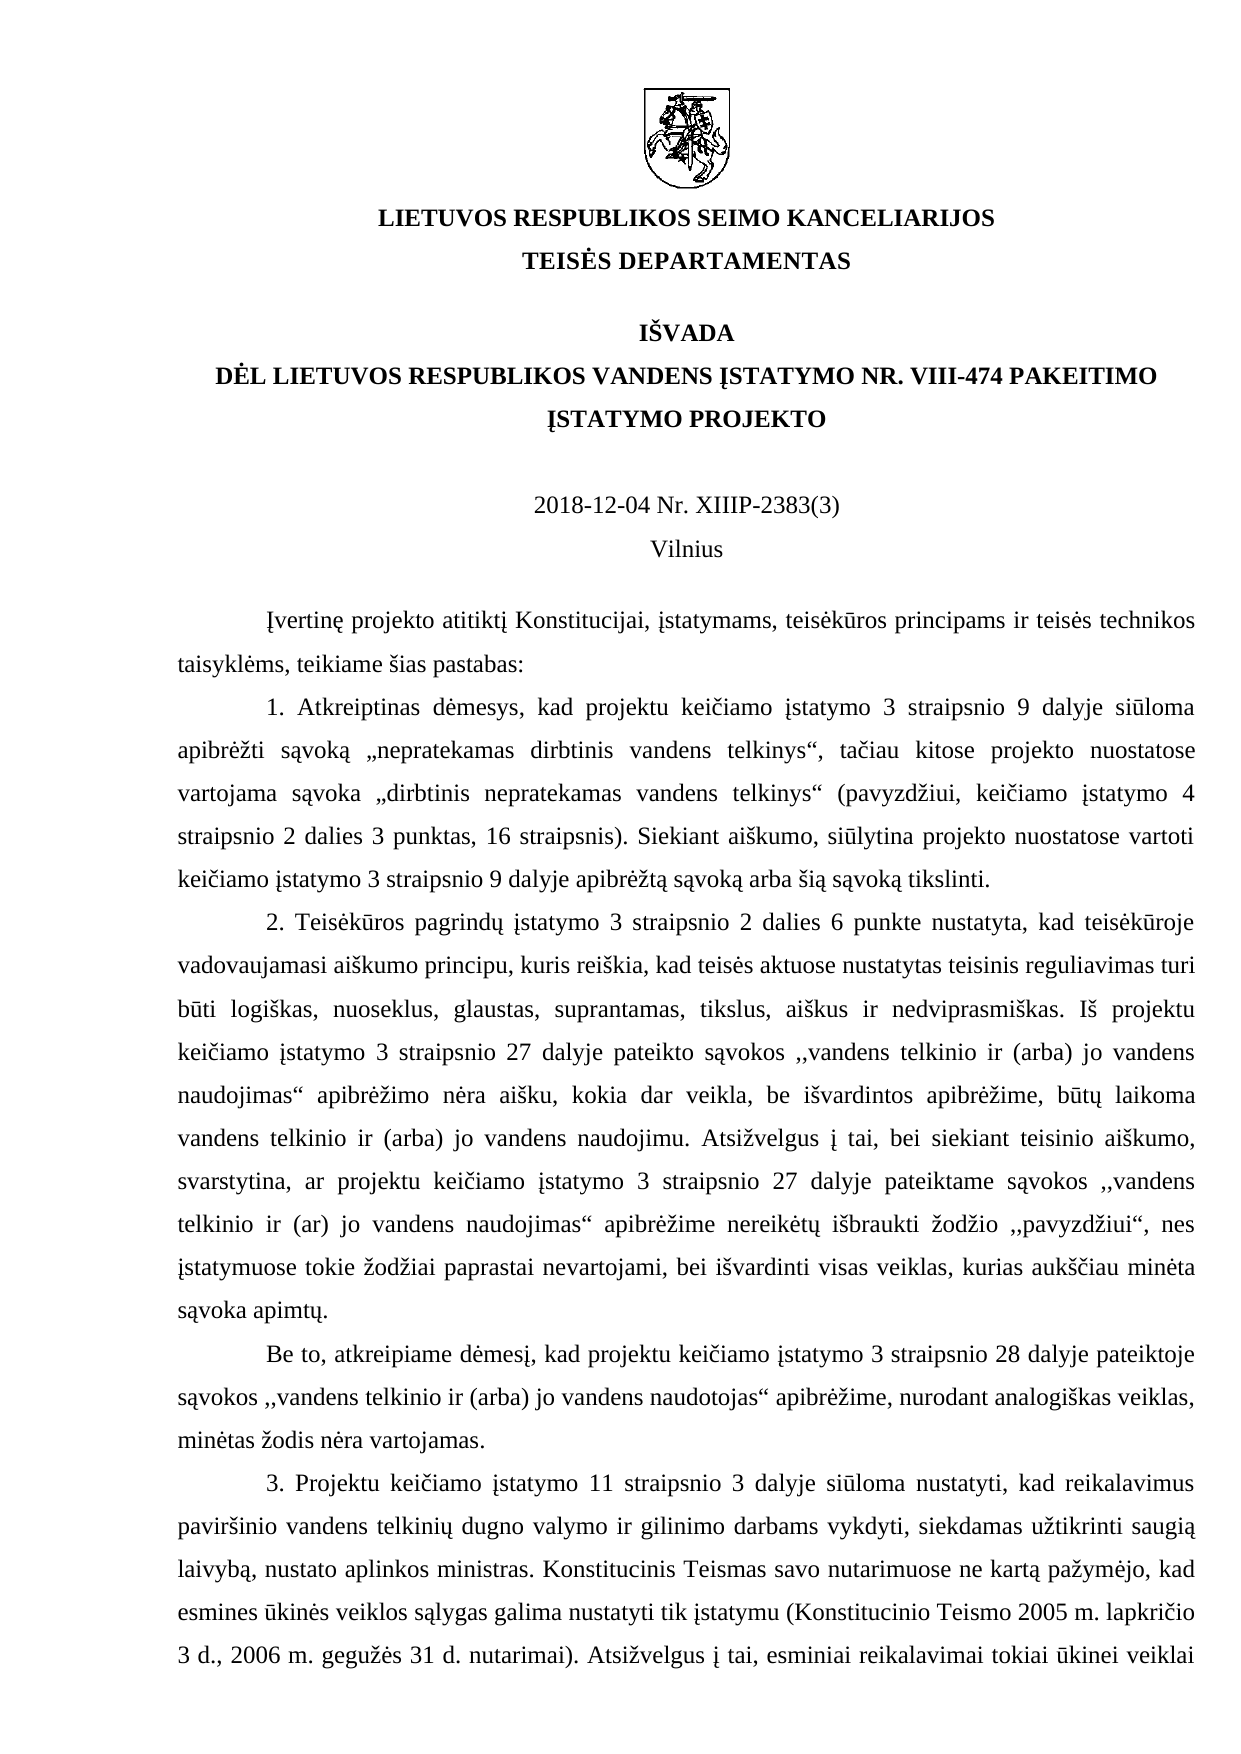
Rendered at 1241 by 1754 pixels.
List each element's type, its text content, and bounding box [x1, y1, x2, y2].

text LIETUVOS RESPUBLIKOS SEIMO KANCELIARIJOS [177, 203, 1196, 232]
text 3. Projektu keičiamo įstatymo 11 straipsnio 3 dalyje siūloma nustatyti, kad reikalavimus paviršinio vandens telkinių dugno valymo ir gilinimo darbams vykdyti, siekdamas užtikrinti saugią laivybą, nustato aplinkos ministras. Konstitucinis Teismas savo nutarimuose ne kartą pažymėjo, kad esmines ūkinės veiklos sąlygas galima nustatyti tik įstatymu (Konstitucinio Teismo 2005 m. lapkričio 3 d., 2006 m. gegužės 31 d. nutarimai). Atsižvelgus į tai, esminiai reikalavimai tokiai ūkinei veiklai [177, 1468, 1196, 1669]
text 2018-12-04 Nr. XIIIP-2383(3) [177, 491, 1196, 519]
text TEISĖS DEPARTAMENTAS [177, 246, 1196, 275]
text 1. Atkreiptinas dėmesys, kad projektu keičiamo įstatymo 3 straipsnio 9 dalyje siūloma apibrėžti sąvoką „nepratekamas dirbtinis vandens telkinys“, tačiau kitose projekto nuostatose vartojama sąvoka „dirbtinis nepratekamas vandens telkinys“ (pavyzdžiui, keičiamo įstatymo 4 straipsnio 2 dalies 3 punktas, 16 straipsnis). Siekiant aiškumo, siūlytina projekto nuostatose vartoti keičiamo įstatymo 3 straipsnio 9 dalyje apibrėžtą sąvoką arba šią sąvoką tikslinti. [177, 692, 1196, 893]
text Be to, atkreipiame dėmesį, kad projektu keičiamo įstatymo 3 straipsnio 28 dalyje pateiktoje sąvokos ,,vandens telkinio ir (arba) jo vandens naudotojas“ apibrėžime, nurodant analogiškas veiklas, minėtas žodis nėra vartojamas. [177, 1339, 1196, 1454]
text DĖL LIETUVOS RESPUBLIKOS VANDENS ĮSTATYMO NR. VIII-474 PAKEITIMO ĮSTATYMO PROJEKTO [177, 361, 1196, 433]
text 2. Teisėkūros pagrindų įstatymo 3 straipsnio 2 dalies 6 punkte nustatyta, kad teisėkūroje vadovaujamasi aiškumo principu, kuris reiškia, kad teisės aktuose nustatytas teisinis reguliavimas turi būti logiškas, nuoseklus, glaustas, suprantamas, tikslus, aiškus ir nedviprasmiškas. Iš projektu keičiamo įstatymo 3 straipsnio 27 dalyje pateikto sąvokos ,,vandens telkinio ir (arba) jo vandens naudojimas“ apibrėžimo nėra aišku, kokia dar veikla, be išvardintos apibrėžime, būtų laikoma vandens telkinio ir (arba) jo vandens naudojimu. Atsižvelgus į tai, bei siekiant teisinio aiškumo, svarstytina, ar projektu keičiamo įstatymo 3 straipsnio 27 dalyje pateiktame sąvokos ,,vandens telkinio ir (ar) jo vandens naudojimas“ apibrėžime nereikėtų išbraukti žodžio ,,pavyzdžiui“, nes įstatymuose tokie žodžiai paprastai nevartojami, bei išvardinti visas veiklas, kurias aukščiau minėta sąvoka apimtų. [177, 907, 1196, 1324]
text Vilnius [177, 534, 1196, 562]
text IŠVADA [177, 318, 1196, 347]
text Įvertinę projekto atitiktį Konstitucijai, įstatymams, teisėkūros principams ir teisės technikos taisyklėms, teikiame šias pastabas: [177, 606, 1196, 677]
